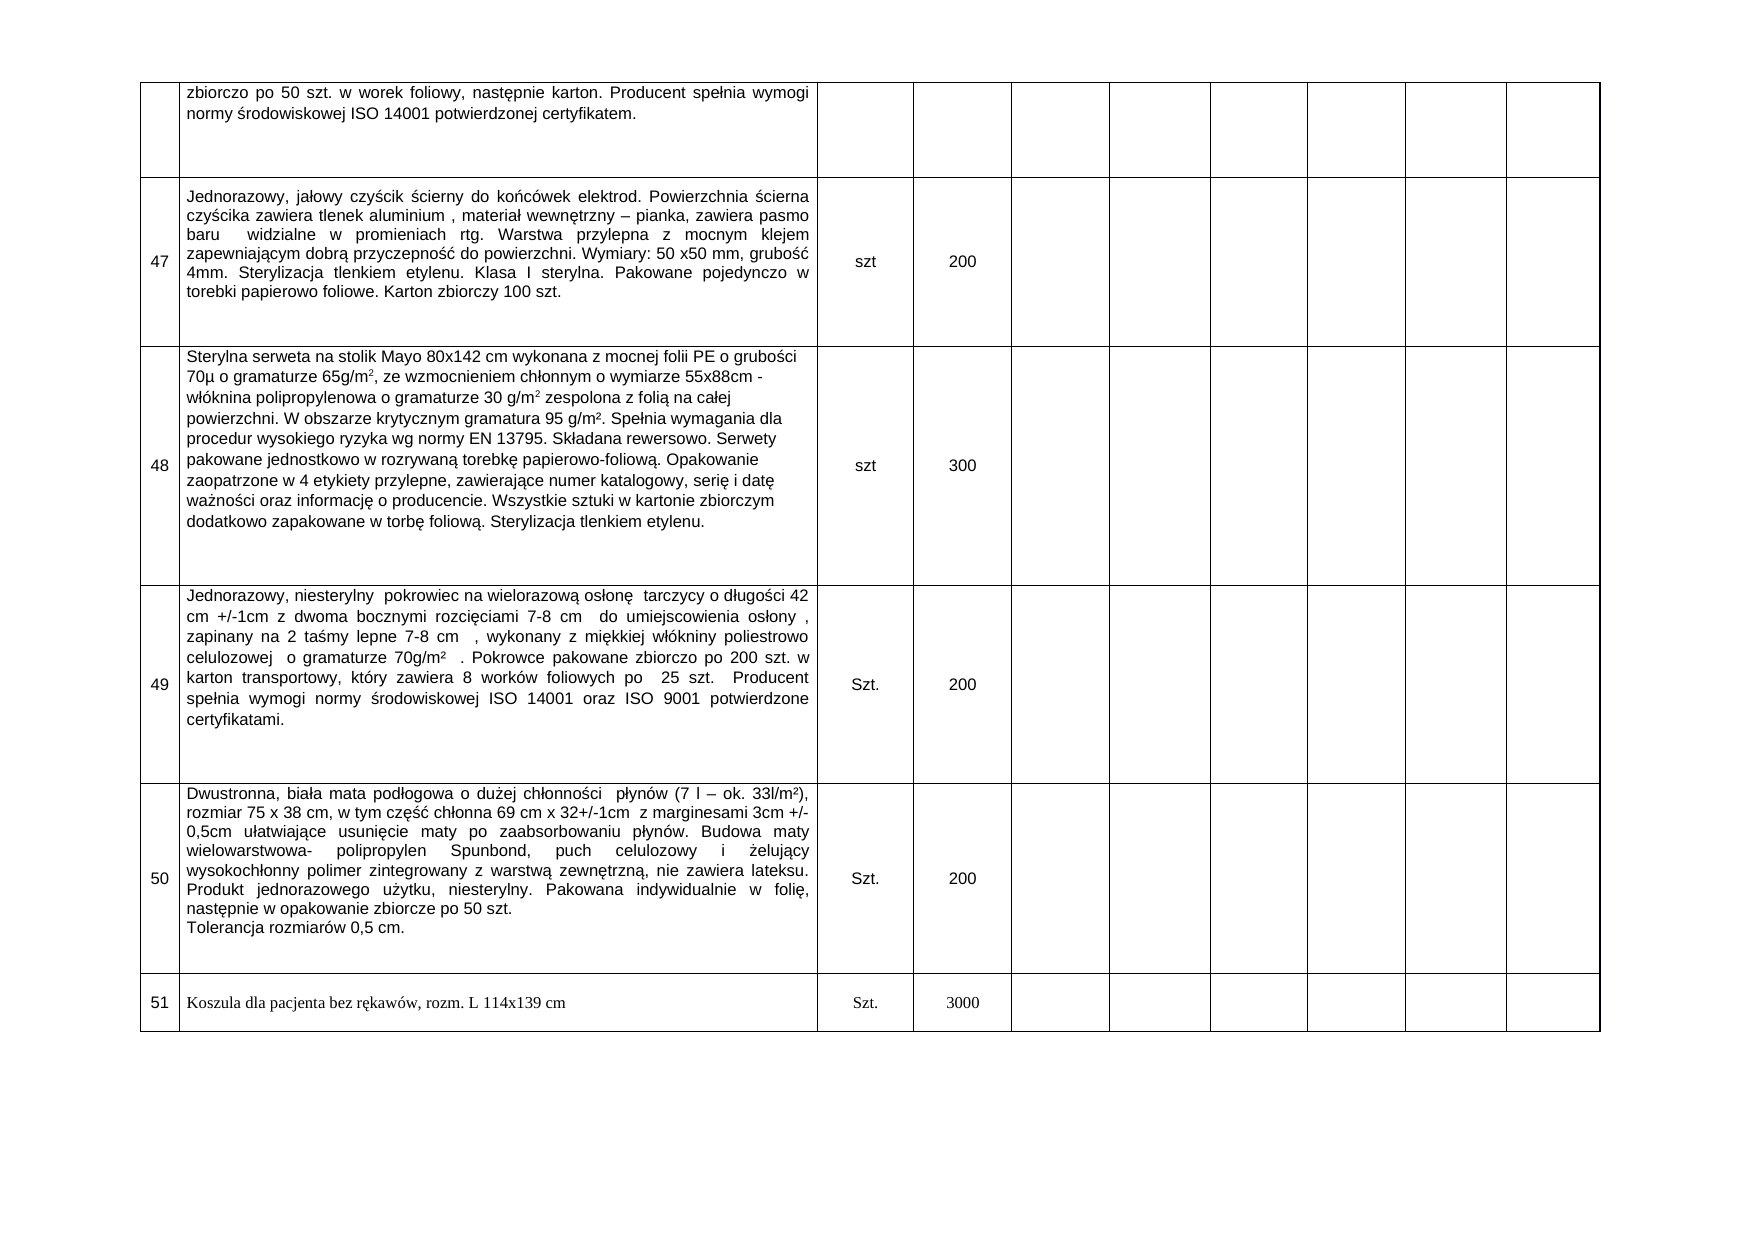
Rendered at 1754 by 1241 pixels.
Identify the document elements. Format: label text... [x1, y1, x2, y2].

table_cell [1308, 784, 1405, 973]
table_cell [1507, 784, 1599, 973]
table_cell [1110, 178, 1210, 346]
table_cell [1211, 178, 1307, 346]
table_cell [1406, 586, 1506, 783]
table_cell [1012, 347, 1109, 585]
table_cell 300 [914, 347, 1011, 585]
table_cell 51 [141, 974, 179, 1031]
table_cell [1406, 83, 1506, 177]
table_cell 49 [141, 586, 179, 783]
table_cell 50 [141, 784, 179, 973]
table_cell [1211, 83, 1307, 177]
table_cell szt [818, 347, 913, 585]
table_cell 47 [141, 178, 179, 346]
table_cell [141, 83, 179, 177]
table_cell [1110, 83, 1210, 177]
table_cell [1308, 586, 1405, 783]
table_cell 200 [914, 178, 1011, 346]
table_cell zbiorczo po 50 szt. w worek foliowy, następnie karton. Producent spełnia wymogi normy środowiskowej ISO 14001 potwierdzonej certyfikatem. [180, 83, 817, 177]
table_cell [1012, 178, 1109, 346]
table_cell szt [818, 178, 913, 346]
table_cell [1507, 586, 1599, 783]
table_cell [1110, 586, 1210, 783]
table_cell [1406, 784, 1506, 973]
table_cell [1012, 974, 1109, 1031]
table_cell [1507, 83, 1599, 177]
table_cell 3000 [914, 974, 1011, 1031]
table_cell [1211, 586, 1307, 783]
table_cell [1308, 347, 1405, 585]
table_cell 48 [141, 347, 179, 585]
table_cell [1211, 974, 1307, 1031]
table_cell Szt. [818, 784, 913, 973]
table_cell 200 [914, 784, 1011, 973]
table_cell [1012, 586, 1109, 783]
table_cell [1308, 83, 1405, 177]
table_cell Szt. [818, 586, 913, 783]
table_cell Koszula dla pacjenta bez rękawów, rozm. L 114x139 cm [180, 974, 817, 1031]
table_cell [818, 83, 913, 177]
table_cell [1507, 347, 1599, 585]
table_cell [1507, 178, 1599, 346]
table_cell 200 [914, 586, 1011, 783]
table_cell [1110, 784, 1210, 973]
table_cell [1110, 347, 1210, 585]
table_cell [1110, 974, 1210, 1031]
table_cell [1406, 974, 1506, 1031]
table_cell [1507, 974, 1599, 1031]
table_cell Sterylna serweta na stolik Mayo 80x142 cm wykonana z mocnej folii PE o grubości 70µ o gramaturze 65g/m2, ze wzmocnieniem chłonnym o wymiarze 55x88cm - włóknina polipropylenowa o gramaturze 30 g/m2 zespolona z folią na całej powierzchni. W obszarze krytycznym gramatura 95 g/m². Spełnia wymagania dla procedur wysokiego ryzyka wg normy EN 13795. Składana rewersowo. Serwety pakowane jednostkowo w rozrywaną torebkę papierowo-foliową. Opakowanie zaopatrzone w 4 etykiety przylepne, zawierające numer katalogowy, serię i datę ważności oraz informację o producencie. Wszystkie sztuki w kartonie zbiorczym dodatkowo zapakowane w torbę foliową. Sterylizacja tlenkiem etylenu. [180, 347, 817, 585]
table_cell [914, 83, 1011, 177]
table_cell Jednorazowy, jałowy czyścik ścierny do końcówek elektrod. Powierzchnia ścierna czyścika zawiera tlenek aluminium , materiał wewnętrzny – pianka, zawiera pasmo baru widzialne w promieniach rtg. Warstwa przylepna z mocnym klejem zapewniającym dobrą przyczepność do powierzchni. Wymiary: 50 x50 mm, grubość 4mm. Sterylizacja tlenkiem etylenu. Klasa I sterylna. Pakowane pojedynczo w torebki papierowo foliowe. Karton zbiorczy 100 szt. [180, 178, 817, 346]
table_cell [1012, 83, 1109, 177]
table_cell Dwustronna, biała mata podłogowa o dużej chłonności płynów (7 l – ok. 33l/m²), rozmiar 75 x 38 cm, w tym część chłonna 69 cm x 32+/-1cm z marginesami 3cm +/- 0,5cm ułatwiające usunięcie maty po zaabsorbowaniu płynów. Budowa maty wielowarstwowa- polipropylen Spunbond, puch celulozowy i żelujący wysokochłonny polimer zintegrowany z warstwą zewnętrzną, nie zawiera lateksu. Produkt jednorazowego użytku, niesterylny. Pakowana indywidualnie w folię, następnie w opakowanie zbiorcze po 50 szt. Tolerancja rozmiarów 0,5 cm. [180, 784, 817, 973]
table_cell [1012, 784, 1109, 973]
table_cell Szt. [818, 974, 913, 1031]
table_cell [1406, 178, 1506, 346]
table_cell [1211, 347, 1307, 585]
table_cell [1406, 347, 1506, 585]
table_cell [1308, 178, 1405, 346]
table_cell [1211, 784, 1307, 973]
table_cell [1308, 974, 1405, 1031]
table_cell Jednorazowy, niesterylny pokrowiec na wielorazową osłonę tarczycy o długości 42 cm +/-1cm z dwoma bocznymi rozcięciami 7-8 cm do umiejscowienia osłony , zapinany na 2 taśmy lepne 7-8 cm , wykonany z miękkiej włókniny poliestrowo celulozowej o gramaturze 70g/m² . Pokrowce pakowane zbiorczo po 200 szt. w karton transportowy, który zawiera 8 worków foliowych po 25 szt. Producent spełnia wymogi normy środowiskowej ISO 14001 oraz ISO 9001 potwierdzone certyfikatami. [180, 586, 817, 783]
